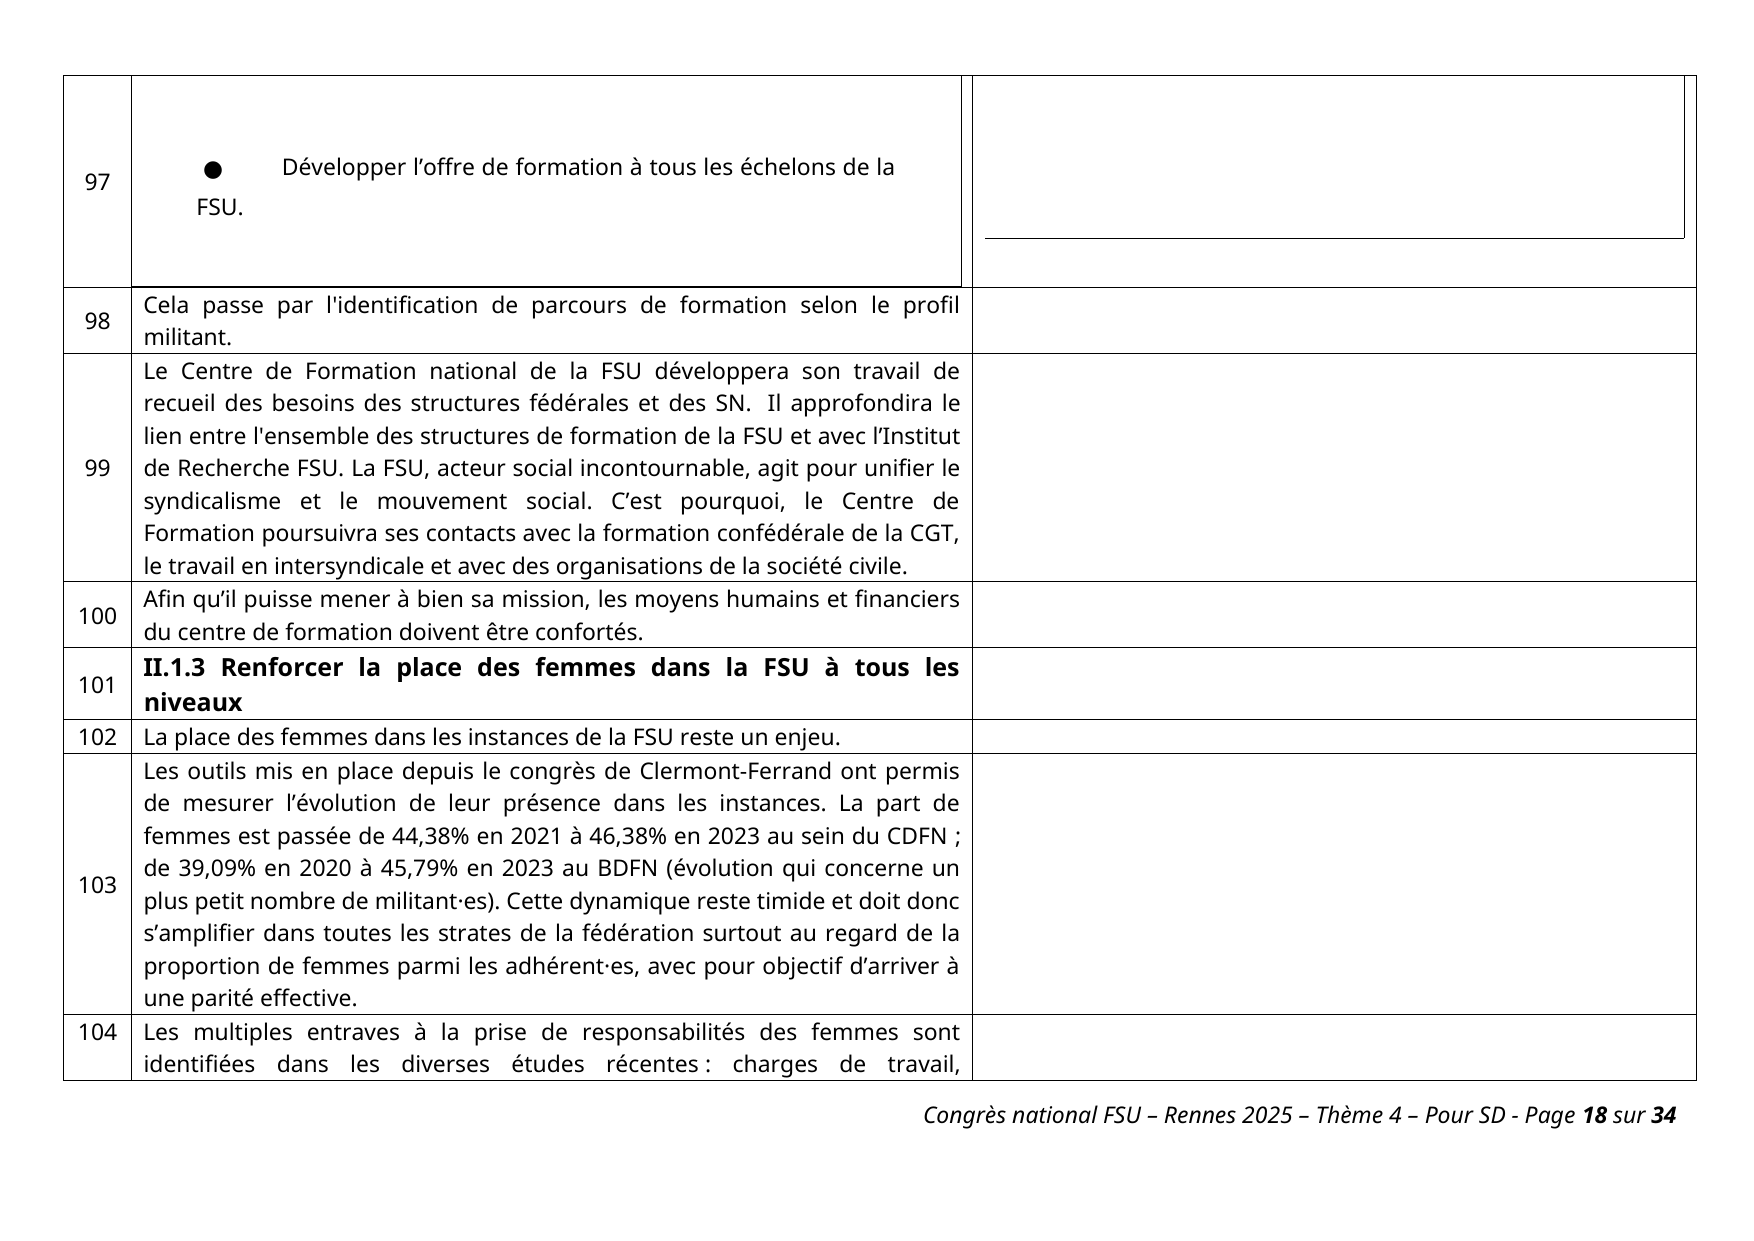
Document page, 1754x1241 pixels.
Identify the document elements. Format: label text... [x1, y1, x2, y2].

table_cell [973, 582, 1696, 647]
table_cell Les multiples entraves à la prise de responsabilités des femmes sont identifiées dans les diverses études récentes : charges de travail, [132, 1015, 972, 1080]
table_cell 104 [64, 1015, 131, 1080]
table_cell [973, 720, 1696, 753]
table_cell [973, 648, 1696, 719]
table_cell [973, 754, 1696, 1014]
table_cell La place des femmes dans les instances de la FSU reste un enjeu. [132, 720, 972, 753]
table_cell [973, 1015, 1696, 1080]
table_cell Cela passe par l'identification de parcours de formation selon le profil militant. [132, 288, 972, 353]
table_cell 98 [64, 288, 131, 353]
table_cell [962, 76, 972, 287]
table_cell [973, 288, 1696, 353]
table_cell Le Centre de Formation national de la FSU développera son travail de recueil des besoins des structures fédérales et des SN. Il approfondira le lien entre l'ensemble des structures de formation de la FSU et avec l’Institut de Recherche FSU. La FSU, acteur social incontournable, agit pour unifier le syndicalisme et le mouvement social. C’est pourquoi, le Centre de Formation poursuivra ses contacts avec la formation confédérale de la CGT, le travail en intersyndicale et avec des organisations de la société civile. [132, 354, 972, 581]
table_cell II.1.3 Renforcer la place des femmes dans la FSU à tous les niveaux [132, 648, 972, 719]
table_cell [973, 76, 1696, 287]
table_cell 101 [64, 648, 131, 719]
table_cell [973, 354, 1696, 581]
table_cell Afin qu’il puisse mener à bien sa mission, les moyens humains et financiers du centre de formation doivent être confortés. [132, 582, 972, 647]
table_cell 100 [64, 582, 131, 647]
table_cell 103 [64, 754, 131, 1014]
table_cell 97 [64, 76, 131, 287]
table_cell 99 [64, 354, 131, 581]
table_cell 102 [64, 720, 131, 753]
table_cell Développer l’offre de formation à tous les échelons de la FSU. [132, 76, 961, 286]
table_cell Les outils mis en place depuis le congrès de Clermont-Ferrand ont permis de mesurer l’évolution de leur présence dans les instances. La part de femmes est passée de 44,38% en 2021 à 46,38% en 2023 au sein du CDFN ; de 39,09% en 2020 à 45,79% en 2023 au BDFN (évolution qui concerne un plus petit nombre de militant·es). Cette dynamique reste timide et doit donc s’amplifier dans toutes les strates de la fédération surtout au regard de la proportion de femmes parmi les adhérent·es, avec pour objectif d’arriver à une parité effective. [132, 754, 972, 1014]
